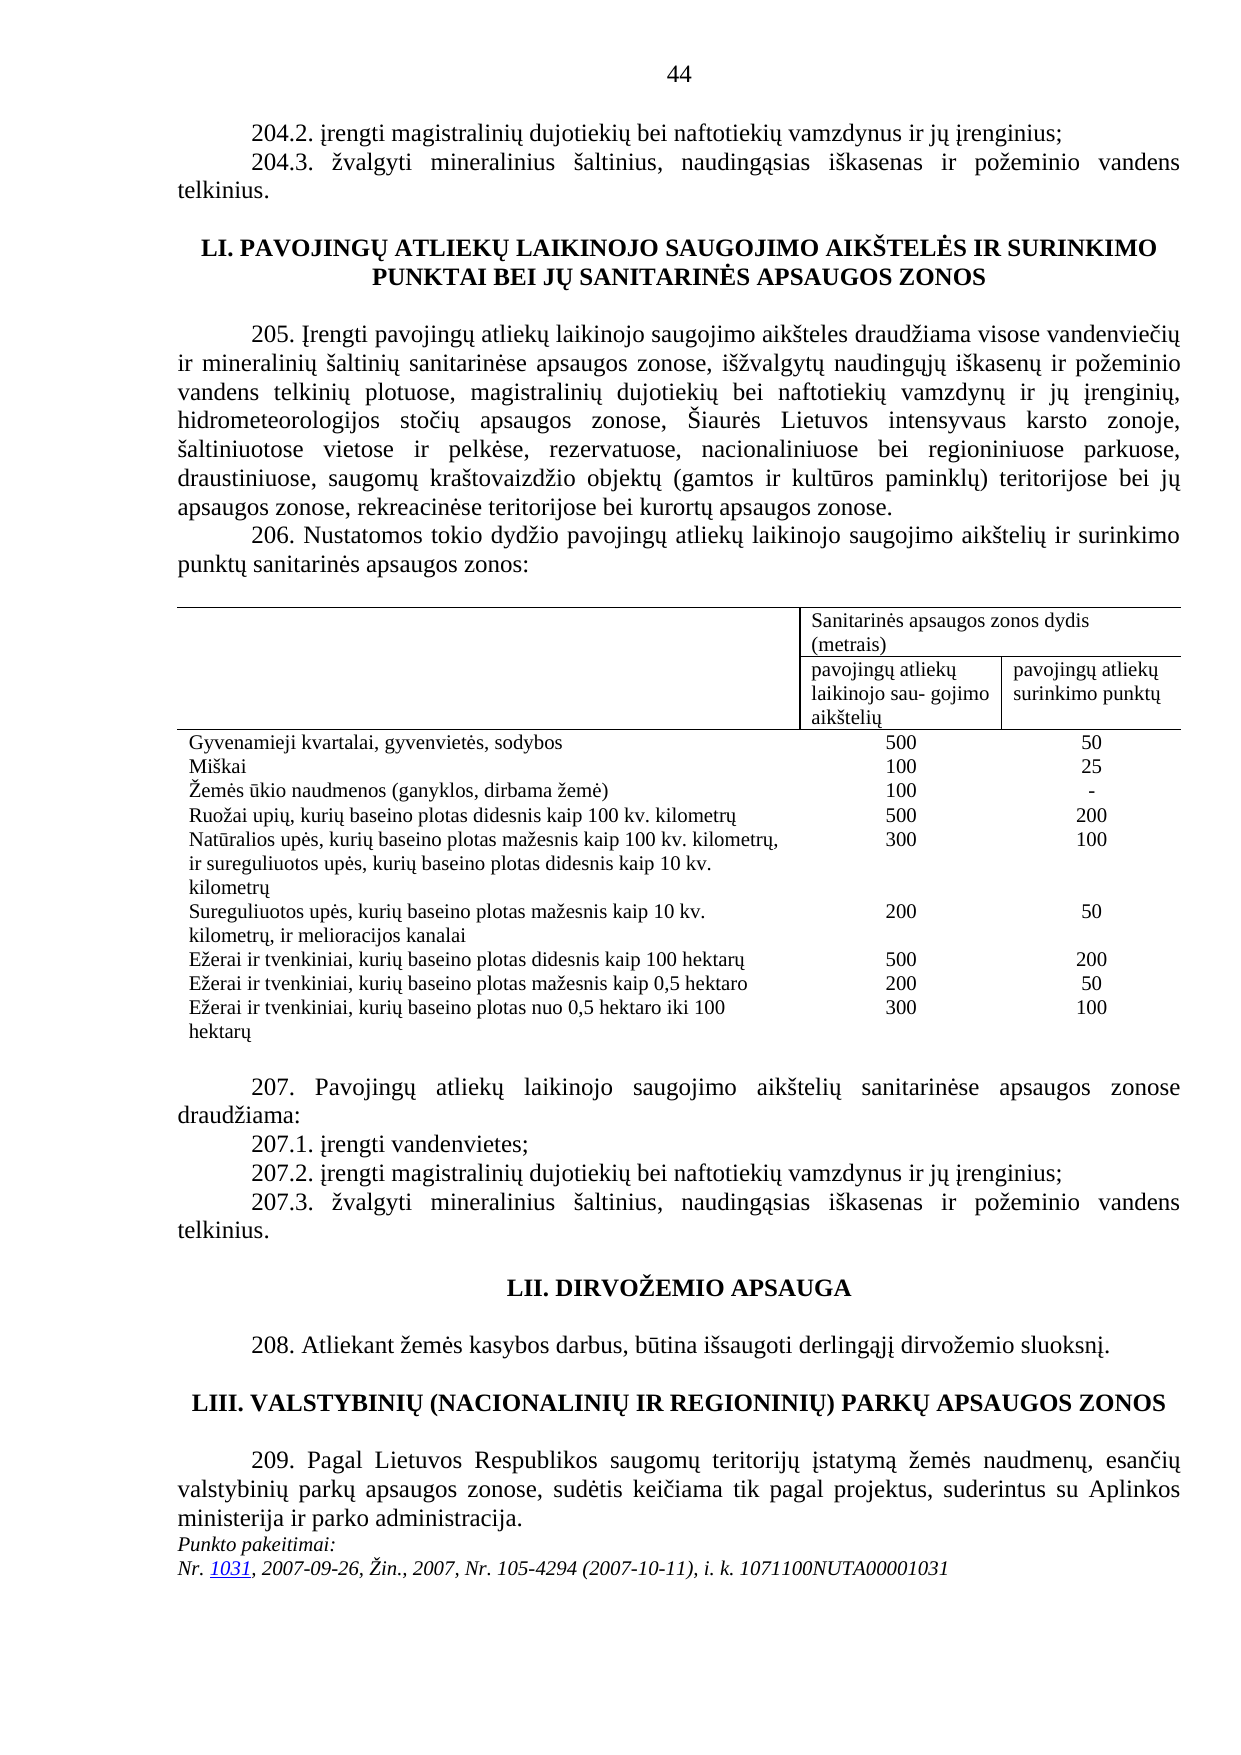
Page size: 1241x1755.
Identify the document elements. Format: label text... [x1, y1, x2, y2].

text 207.3. žvalgyti mineralinius šaltinius, naudingąsias iškasenas ir požeminio vandens telkinius. [177, 1187, 1181, 1244]
table_cell 50 [1002, 899, 1181, 947]
table_cell 100 [1002, 827, 1181, 899]
table_cell 50 [1002, 971, 1181, 995]
table_cell 100 [1002, 995, 1181, 1043]
text 204.3. žvalgyti mineralinius šaltinius, naudingąsias iškasenas ir požeminio vandens telkinius. [177, 147, 1181, 204]
text 205. Įrengti pavojingų atliekų laikinojo saugojimo aikšteles draudžiama visose vandenviečių ir mineralinių šaltinių sanitarinėse apsaugos zonose, išžvalgytų naudingųjų iškasenų ir požeminio vandens telkinių plotuose, magistralinių dujotiekių bei naftotiekių vamzdynų ir jų įrenginių, hidrometeorologijos stočių apsaugos zonose, Šiaurės Lietuvos intensyvaus karsto zonoje, šaltiniuotose vietose ir pelkėse, rezervatuose, nacionaliniuose bei regioniniuose parkuose, draustiniuose, saugomų kraštovaizdžio objektų (gamtos ir kultūros paminklų) teritorijose bei jų apsaugos zonose, rekreacinėse teritorijose bei kurortų apsaugos zonose. [177, 319, 1181, 521]
text Nr. 1031, 2007-09-26, Žin., 2007, Nr. 105-4294 (2007-10-11), i. k. 1071100NUTA00001031 [177, 1556, 1181, 1580]
table_cell 200 [800, 971, 1002, 995]
table_cell 200 [1002, 947, 1181, 971]
table_cell Žemės ūkio naudmenos (ganyklos, dirbama žemė) [177, 779, 800, 802]
table_header [177, 608, 799, 729]
table_cell Sureguliuotos upės, kurių baseino plotas mažesnis kaip 10 kv. kilometrų, ir melioracijos kanalai [177, 899, 800, 947]
table_cell Ežerai ir tvenkiniai, kurių baseino plotas didesnis kaip 100 hektarų [177, 947, 800, 971]
table_cell 100 [800, 779, 1002, 802]
table_cell Ežerai ir tvenkiniai, kurių baseino plotas nuo 0,5 hektaro iki 100 hektarų [177, 995, 800, 1043]
table_cell 500 [800, 803, 1002, 827]
table_cell 500 [800, 730, 1002, 754]
text 208. Atliekant žemės kasybos darbus, būtina išsaugoti derlingąjį dirvožemio sluoksnį. [177, 1331, 1181, 1359]
table_cell - [1002, 779, 1181, 802]
text 209. Pagal Lietuvos Respublikos saugomų teritorijų įstatymą žemės naudmenų, esančių valstybinių parkų apsaugos zonose, sudėtis keičiama tik pagal projektus, suderintus su Aplinkos ministerija ir parko administracija. [177, 1446, 1181, 1532]
text 207. Pavojingų atliekų laikinojo saugojimo aikštelių sanitarinėse apsaugos zonose draudžiama: [177, 1072, 1181, 1129]
table_cell Natūralios upės, kurių baseino plotas mažesnis kaip 100 kv. kilometrų, ir sureguliuotos upės, kurių baseino plotas didesnis kaip 10 kv. kilometrų [177, 827, 800, 899]
table_cell 300 [800, 995, 1002, 1043]
table_cell 500 [800, 947, 1002, 971]
table_cell 300 [800, 827, 1002, 899]
text 207.2. įrengti magistralinių dujotiekių bei naftotiekių vamzdynus ir jų įrenginius; [177, 1158, 1181, 1187]
text LII. DIRVOŽEMIO APSAUGA [177, 1273, 1181, 1302]
table_cell 100 [800, 754, 1002, 778]
table_cell 200 [1002, 803, 1181, 827]
table_cell 200 [800, 899, 1002, 947]
text 204.2. įrengti magistralinių dujotiekių bei naftotiekių vamzdynus ir jų įrenginius; [177, 118, 1181, 147]
table_cell Miškai [177, 754, 800, 778]
table_header Sanitarinės apsaugos zonos dydis (metrais) [801, 608, 1181, 656]
table_cell Ruožai upių, kurių baseino plotas didesnis kaip 100 kv. kilometrų [177, 803, 800, 827]
table_cell Gyvenamieji kvartalai, gyvenvietės, sodybos [177, 730, 800, 754]
table_cell 25 [1002, 754, 1181, 778]
table_cell Ežerai ir tvenkiniai, kurių baseino plotas mažesnis kaip 0,5 hektaro [177, 971, 800, 995]
text 207.1. įrengti vandenvietes; [177, 1129, 1181, 1158]
table_cell pavojingų atliekų laikinojo sau- gojimo aikštelių [801, 657, 1001, 729]
table_cell 50 [1002, 730, 1181, 754]
text 206. Nustatomos tokio dydžio pavojingų atliekų laikinojo saugojimo aikštelių ir surinkimo punktų sanitarinės apsaugos zonos: [177, 521, 1181, 578]
text Punkto pakeitimai: [177, 1532, 1181, 1556]
text LIII. VALSTYBINIŲ (NACIONALINIŲ IR REGIONINIŲ) PARKŲ APSAUGOS ZONOS [177, 1388, 1181, 1417]
text LI. PAVOJINGŲ ATLIEKŲ LAIKINOJO SAUGOJIMO AIKŠTELĖS IR SURINKIMO PUNKTAI BEI JŲ SANITARINĖS APSAUGOS ZONOS [177, 233, 1181, 291]
table_cell pavojingų atliekų surinkimo punktų [1002, 657, 1181, 729]
